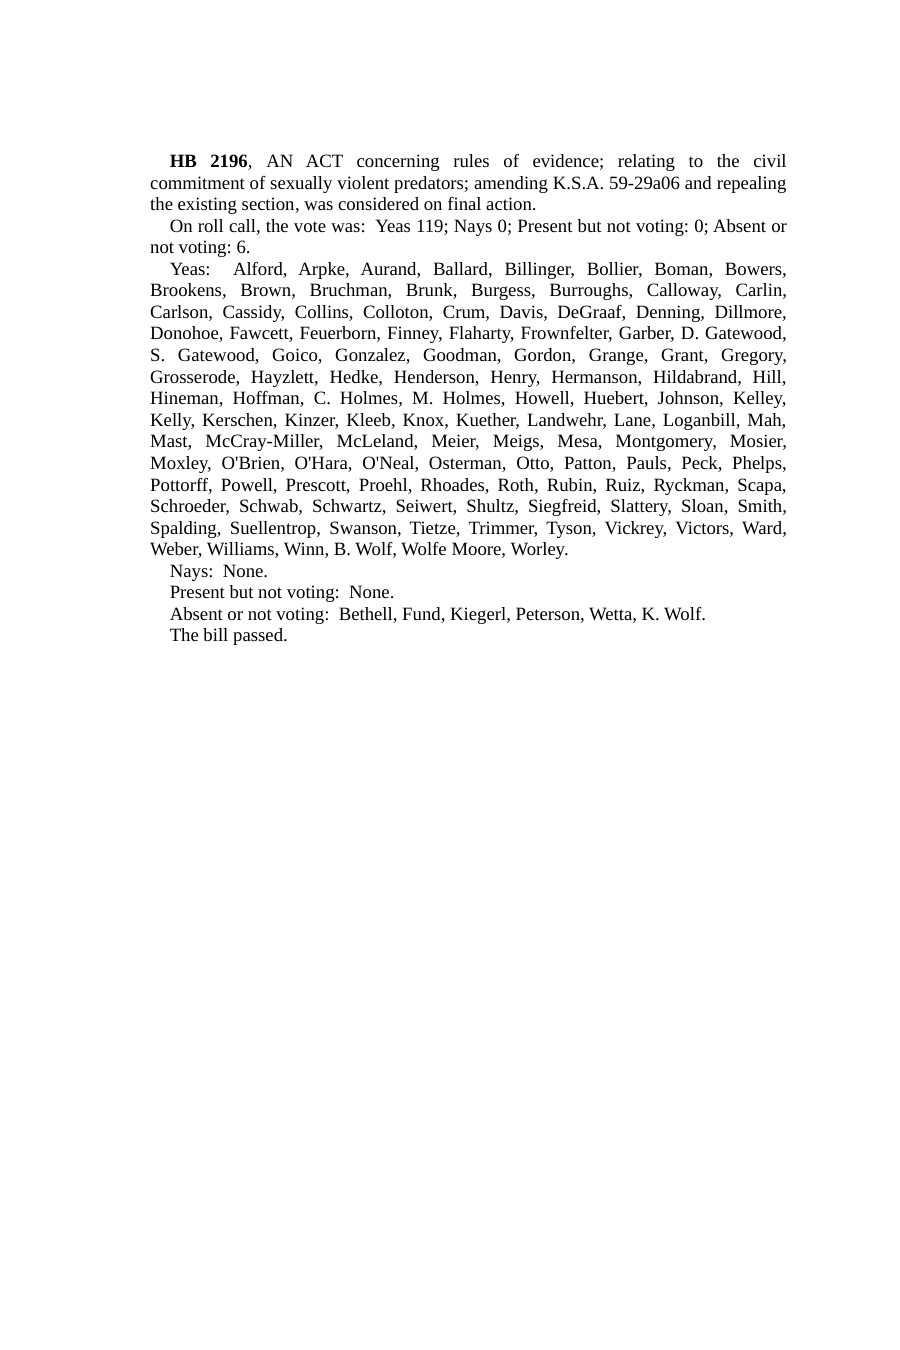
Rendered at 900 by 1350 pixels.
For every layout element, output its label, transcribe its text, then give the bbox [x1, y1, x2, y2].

text Yeas: Alford, Arpke, Aurand, Ballard, Billinger, Bollier, Boman, Bowers, Brookens, Brown, Bruchman, Brunk, Burgess, Burroughs, Calloway, Carlin, Carlson, Cassidy, Collins, Colloton, Crum, Davis, DeGraaf, Denning, Dillmore, Donohoe, Fawcett, Feuerborn, Finney, Flaharty, Frownfelter, Garber, D. Gatewood, S. Gatewood, Goico, Gonzalez, Goodman, Gordon, Grange, Grant, Gregory, Grosserode, Hayzlett, Hedke, Henderson, Henry, Hermanson, Hildabrand, Hill, Hineman, Hoffman, C. Holmes, M. Holmes, Howell, Huebert, Johnson, Kelley, Kelly, Kerschen, Kinzer, Kleeb, Knox, Kuether, Landwehr, Lane, Loganbill, Mah, Mast, McCray-Miller, McLeland, Meier, Meigs, Mesa, Montgomery, Mosier, Moxley, O'Brien, O'Hara, O'Neal, Osterman, Otto, Patton, Pauls, Peck, Phelps, Pottorff, Powell, Prescott, Proehl, Rhoades, Roth, Rubin, Ruiz, Ryckman, Scapa, Schroeder, Schwab, Schwartz, Seiwert, Shultz, Siegfreid, Slattery, Sloan, Smith, Spalding, Suellentrop, Swanson, Tietze, Trimmer, Tyson, Vickrey, Victors, Ward, Weber, Williams, Winn, B. Wolf, Wolfe Moore, Worley. [150, 258, 787, 560]
text Nays: None. [150, 560, 787, 581]
text The bill passed. [150, 624, 787, 646]
text Present but not voting: None. [150, 581, 787, 603]
text On roll call, the vote was: Yeas 119; Nays 0; Present but not voting: 0; Absent or not voting: 6. [150, 215, 787, 258]
text HB 2196, AN ACT concerning rules of evidence; relating to the civil commitment of sexually violent predators; amending K.S.A. 59-29a06 and repealing the existing section, was considered on final action. [150, 150, 787, 215]
text Absent or not voting: Bethell, Fund, Kiegerl, Peterson, Wetta, K. Wolf. [150, 603, 787, 624]
